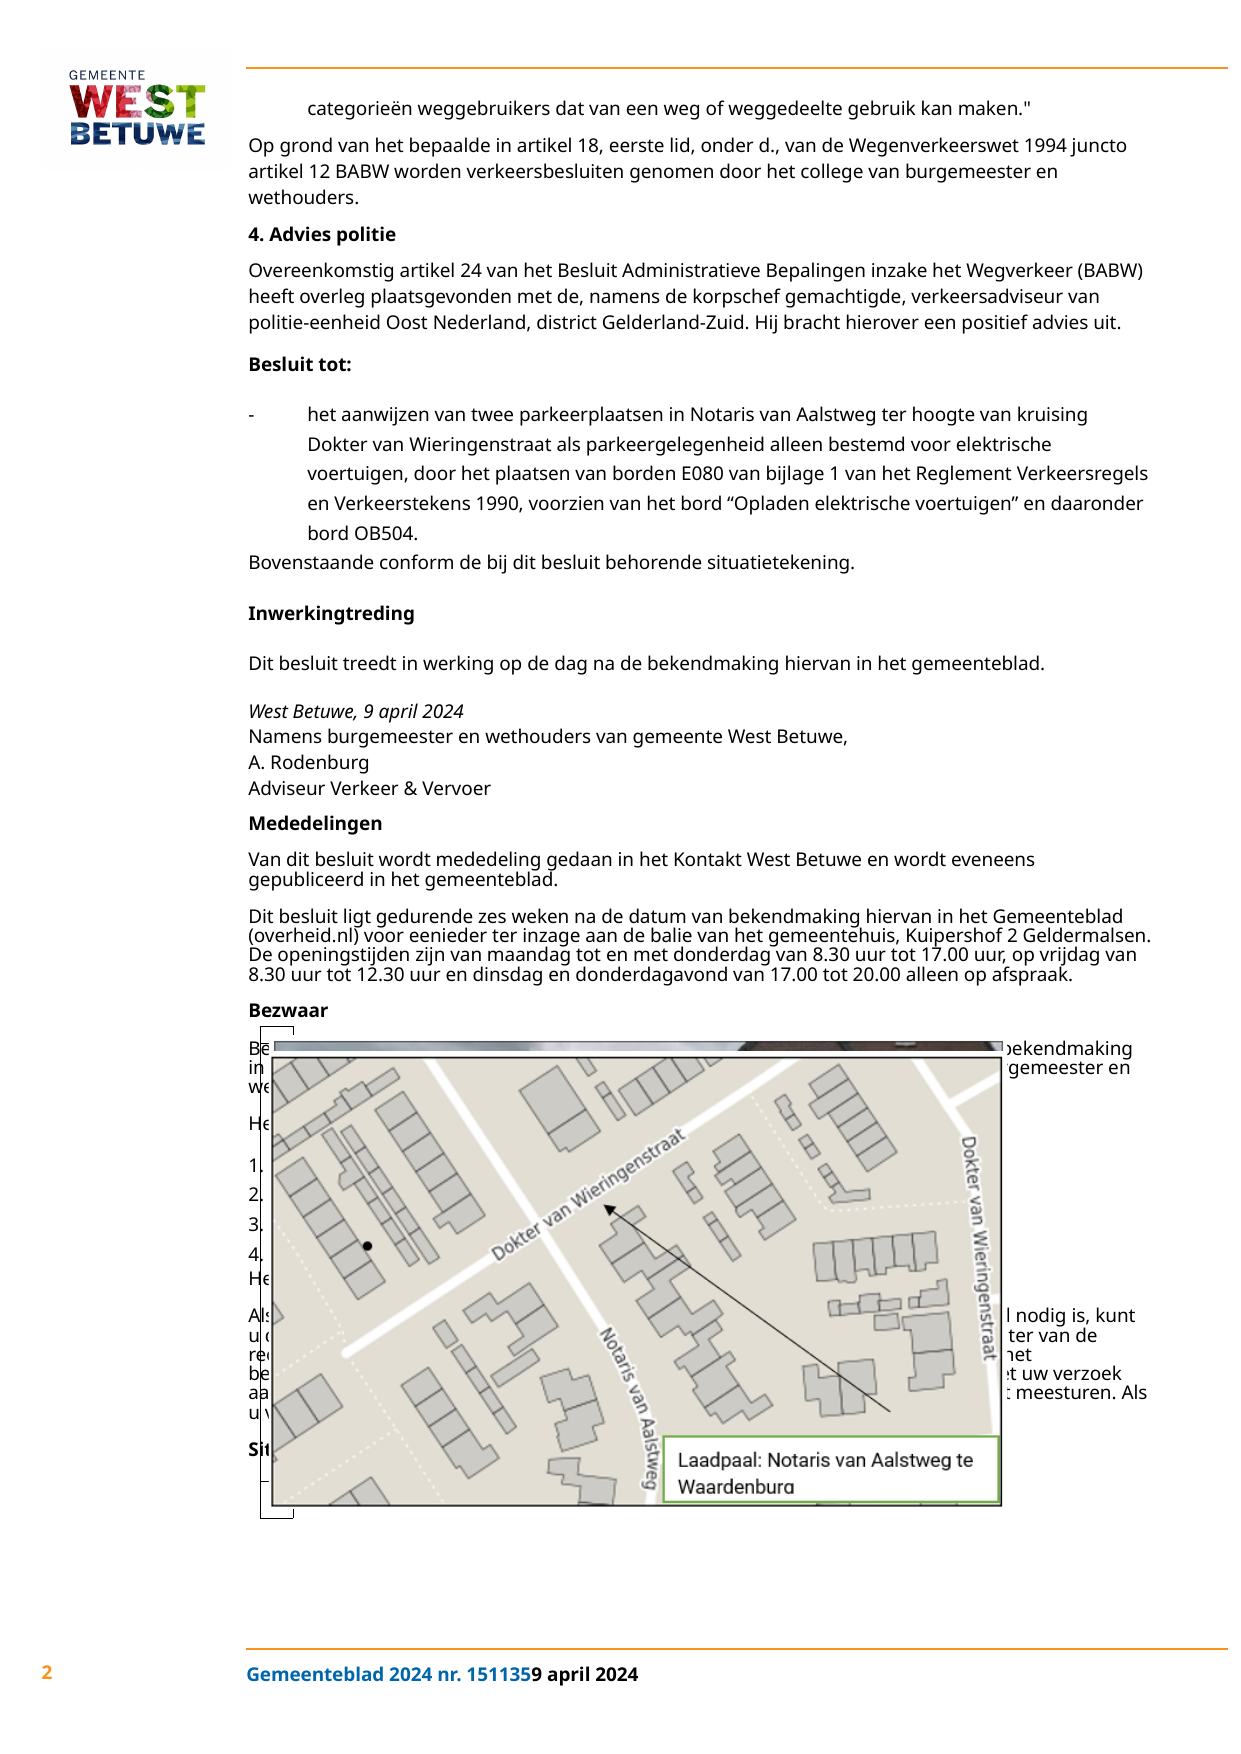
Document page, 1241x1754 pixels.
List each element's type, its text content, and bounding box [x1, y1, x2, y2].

text Bovenstaande conform de bij dit besluit behorende situatietekening. [248, 549, 1152, 575]
list Naam en adres van de indiener; [1008, 1152, 1152, 1178]
list De dagtekening; [248, 1182, 260, 1207]
text Situatietekening: [1008, 1441, 1152, 1460]
list De dagtekening; [1008, 1182, 1152, 1207]
text Op grond van het bepaalde in artikel 18, eerste lid, onder d., van de Wegenverkeerswet 1994 juncto artikel 12 BABW worden verkeersbesluiten genomen door het college van burgemeester en wethouders. [248, 133, 1152, 210]
text Als u op de beslissing op bezwaar niet kunt wachten en snel een voorlopige maatregel nodig is, kunt u de rechter daar om verzoeken. Dat verzoek moet u richten tot de voorzieningenrechter van de rechtbank, sector bestuursrecht, Postbus 9030, 6800 EM Arnhem. Dit kan alleen als u het bezwaarschrift al bij het college van burgemeester en wethouders hebt ingediend. Met uw verzoek aan de voorzieningsrechter van de rechtbank moet u een kopie van uw bezwaarschrift meesturen. Als u van deze mogelijkheid gebruik maakt, wordt u griffierecht berekend. [1008, 1307, 1152, 1423]
text Belanghebbenden kunnen tegen dit besluit binnen zes weken na de datum van deze bekendmaking in het Gemeenteblad een gemotiveerd bezwaarschrift indienen bij het college van burgemeester en wethouders van West Betuwe, Postbus 112, 4190 CC Geldermalsen. [1008, 1039, 1152, 1097]
text Besluit tot: [248, 351, 1152, 377]
text Overeenkomstig artikel 24 van het Besluit Administratieve Bepalingen inzake het Wegverkeer (BABW) heeft overleg plaatsgevonden met de, namens de korpschef gemachtigde, verkeersadviseur van politie-eenheid Oost Nederland, district Gelderland-Zuid. Hij bracht hierover een positief advies uit. [248, 257, 1152, 335]
text Van dit besluit wordt mededeling gedaan in het Kontakt West Betuwe en wordt eveneens gepubliceerd in het gemeenteblad. [248, 851, 1152, 890]
text West Betuwe, 9 april 2024 [248, 698, 1152, 724]
picture [268, 1035, 1008, 1509]
text Namens burgemeester en wethouders van gemeente West Betuwe, [248, 724, 1152, 749]
list Tegen welk besluit bezwaar wordt gemaakt; [1008, 1211, 1152, 1237]
text Mededelingen [248, 814, 1152, 834]
list categorieën weggebruikers dat van een weg of weggedeelte gebruik kan maken." [248, 95, 1152, 121]
text Het bezwaarschrift dient te zijn ondertekend en bevat tenminste het volgende: [1008, 1115, 1152, 1134]
list het aanwijzen van twee parkeerplaatsen in Notaris van Aalstweg ter hoogte van kruising Dokter van Wieringenstraat als parkeergelegenheid alleen bestemd voor elektrische voertuigen, door het plaatsen van borden E080 van bijlage 1 van het Reglement Verkeersregels en Verkeerstekens 1990, voorzien van het bord “Opladen elektrische voertuigen” en daaronder bord OB504. [248, 401, 1152, 545]
text 4. Advies politie [248, 221, 1152, 247]
text Dit besluit ligt gedurende zes weken na de datum van bekendmaking hiervan in het Gemeenteblad (overheid.nl) voor eenieder ter inzage aan de balie van het gemeentehuis, Kuipershof 2 Geldermalsen. De openingstijden zijn van maandag tot en met donderdag van 8.30 uur tot 17.00 uur, op vrijdag van 8.30 uur tot 12.30 uur en dinsdag en donderdagavond van 17.00 tot 20.00 alleen op afspraak. [248, 908, 1152, 985]
text Het indienen van een bezwaarschrift schorst de werking van dit besluit niet. [1008, 1270, 1152, 1289]
text Bezwaar [248, 1002, 1152, 1022]
picture [41, 47, 231, 172]
text Dit besluit treedt in werking op de dag na de bekendmaking hiervan in het gemeenteblad. [248, 650, 1152, 676]
text Inwerkingtreding [248, 600, 1152, 625]
text Adviseur Verkeer & Vervoer [248, 775, 1152, 801]
text A. Rodenburg [248, 749, 1152, 775]
list De redenen waarom men bezwaar heeft tegen het verkeersbesluit. [1008, 1241, 1152, 1266]
